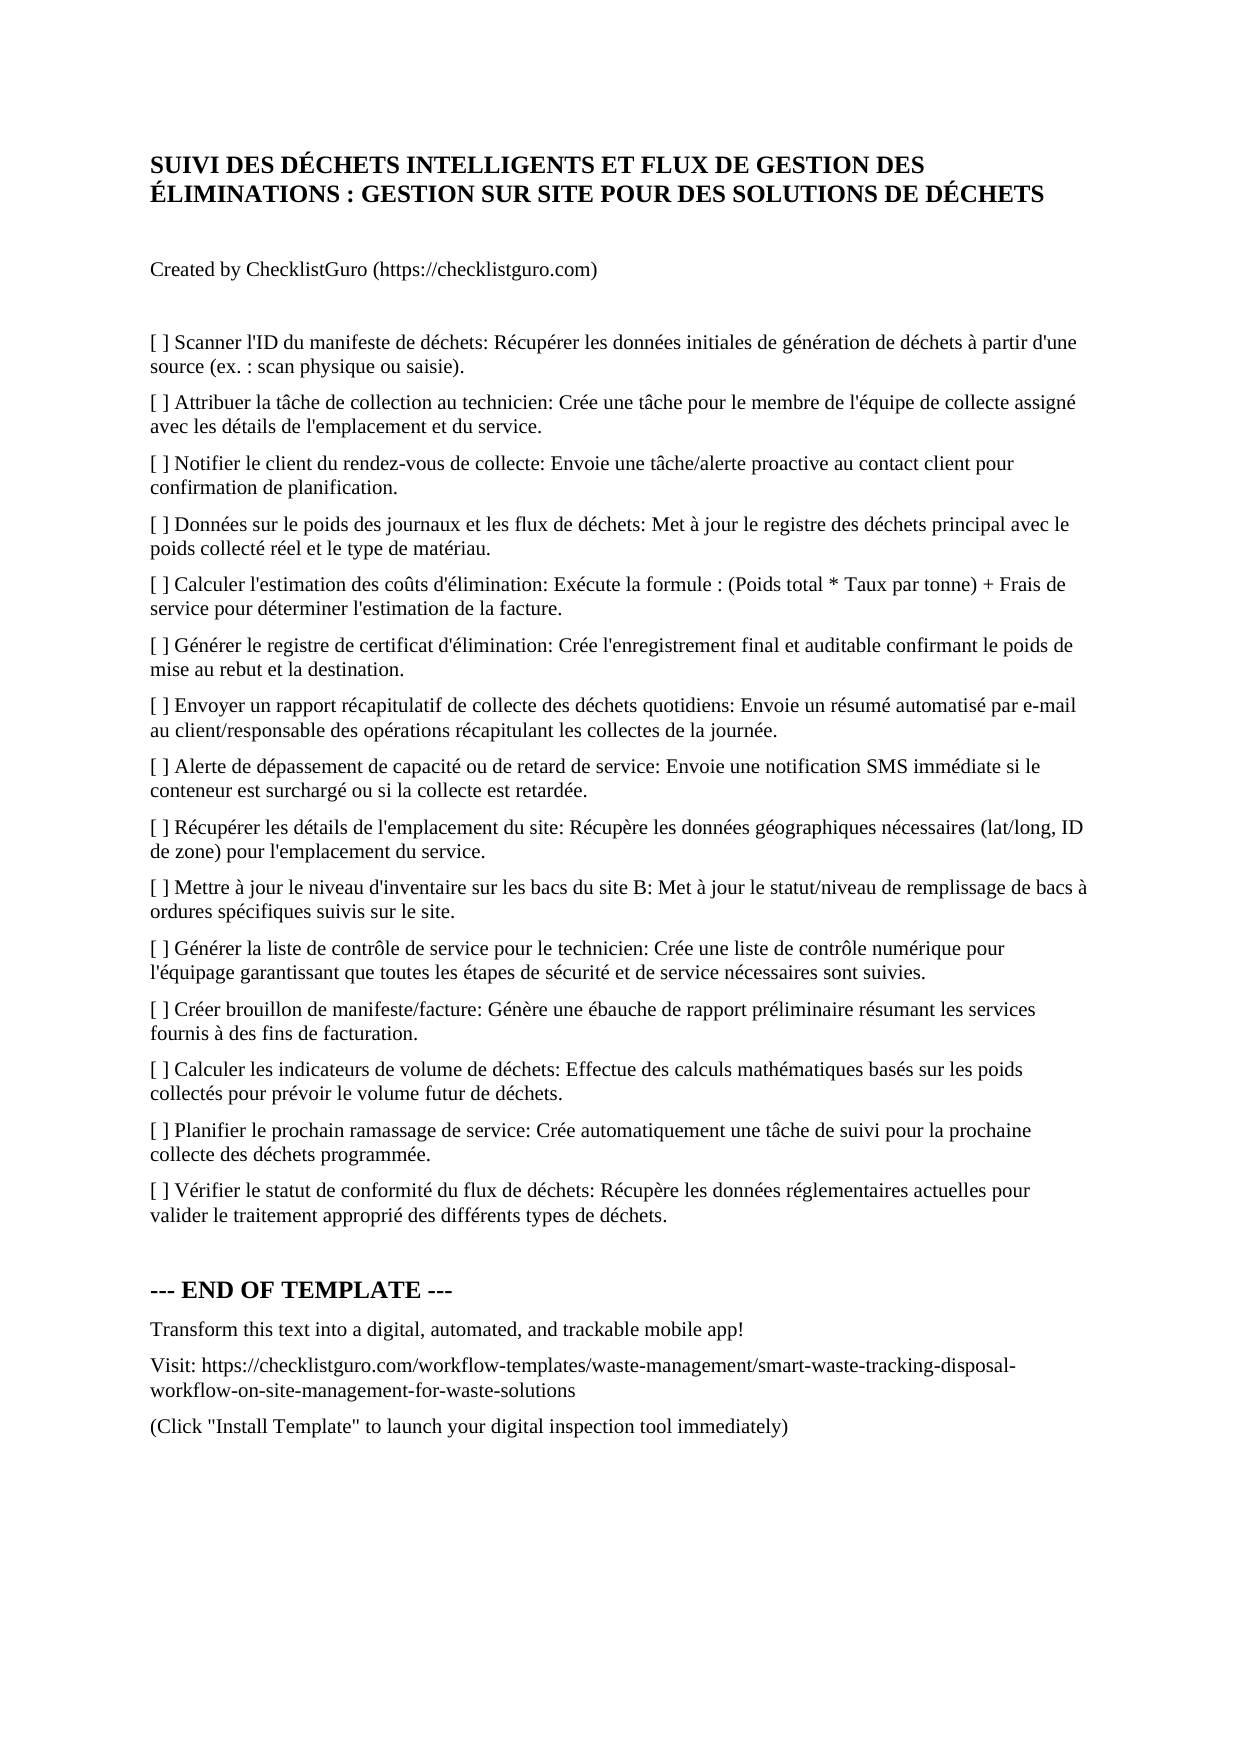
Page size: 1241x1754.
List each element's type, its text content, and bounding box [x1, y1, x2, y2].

text [ ] Notifier le client du rendez-vous de collecte: Envoie une tâche/alerte proactive au contact client pour confirmation de planification. [150, 451, 1090, 499]
text [ ] Calculer les indicateurs de volume de déchets: Effectue des calculs mathématiques basés sur les poids collectés pour prévoir le volume futur de déchets. [150, 1057, 1090, 1105]
text [ ] Envoyer un rapport récapitulatif de collecte des déchets quotidiens: Envoie un résumé automatisé par e-mail au client/responsable des opérations récapitulant les collectes de la journée. [150, 693, 1090, 742]
text Visit: https://checklistguro.com/workflow-templates/waste-management/smart-waste-tracking-disposal-workflow-on-site-management-for-waste-solutions [150, 1353, 1090, 1402]
text [ ] Planifier le prochain ramassage de service: Crée automatiquement une tâche de suivi pour la prochaine collecte des déchets programmée. [150, 1118, 1090, 1166]
text [ ] Vérifier le statut de conformité du flux de déchets: Récupère les données réglementaires actuelles pour valider le traitement approprié des différents types de déchets. [150, 1178, 1090, 1227]
text [ ] Alerte de dépassement de capacité ou de retard de service: Envoie une notification SMS immédiate si le conteneur est surchargé ou si la collecte est retardée. [150, 754, 1090, 802]
text [ ] Créer brouillon de manifeste/facture: Génère une ébauche de rapport préliminaire résumant les services fournis à des fins de facturation. [150, 997, 1090, 1045]
text [ ] Données sur le poids des journaux et les flux de déchets: Met à jour le registre des déchets principal avec le poids collecté réel et le type de matériau. [150, 512, 1090, 560]
text [ ] Générer le registre de certificat d'élimination: Crée l'enregistrement final et auditable confirmant le poids de mise au rebut et la destination. [150, 633, 1090, 681]
text [ ] Calculer l'estimation des coûts d'élimination: Exécute la formule : (Poids total * Taux par tonne) + Frais de service pour déterminer l'estimation de la facture. [150, 572, 1090, 620]
text --- END OF TEMPLATE --- [150, 1276, 1090, 1304]
text Created by ChecklistGuro (https://checklistguro.com) [150, 257, 1090, 281]
text (Click "Install Template" to launch your digital inspection tool immediately) [150, 1414, 1090, 1438]
text Transform this text into a digital, automated, and trackable mobile app! [150, 1317, 1090, 1341]
text [ ] Récupérer les détails de l'emplacement du site: Récupère les données géographiques nécessaires (lat/long, ID de zone) pour l'emplacement du service. [150, 815, 1090, 863]
text [ ] Scanner l'ID du manifeste de déchets: Récupérer les données initiales de génération de déchets à partir d'une source (ex. : scan physique ou saisie). [150, 330, 1090, 378]
text SUIVI DES DÉCHETS INTELLIGENTS ET FLUX DE GESTION DES ÉLIMINATIONS : GESTION SUR SITE POUR DES SOLUTIONS DE DÉCHETS [150, 150, 1090, 207]
text [ ] Générer la liste de contrôle de service pour le technicien: Crée une liste de contrôle numérique pour l'équipage garantissant que toutes les étapes de sécurité et de service nécessaires sont suivies. [150, 936, 1090, 984]
text [ ] Mettre à jour le niveau d'inventaire sur les bacs du site B: Met à jour le statut/niveau de remplissage de bacs à ordures spécifiques suivis sur le site. [150, 875, 1090, 923]
text [ ] Attribuer la tâche de collection au technicien: Crée une tâche pour le membre de l'équipe de collecte assigné avec les détails de l'emplacement et du service. [150, 390, 1090, 438]
